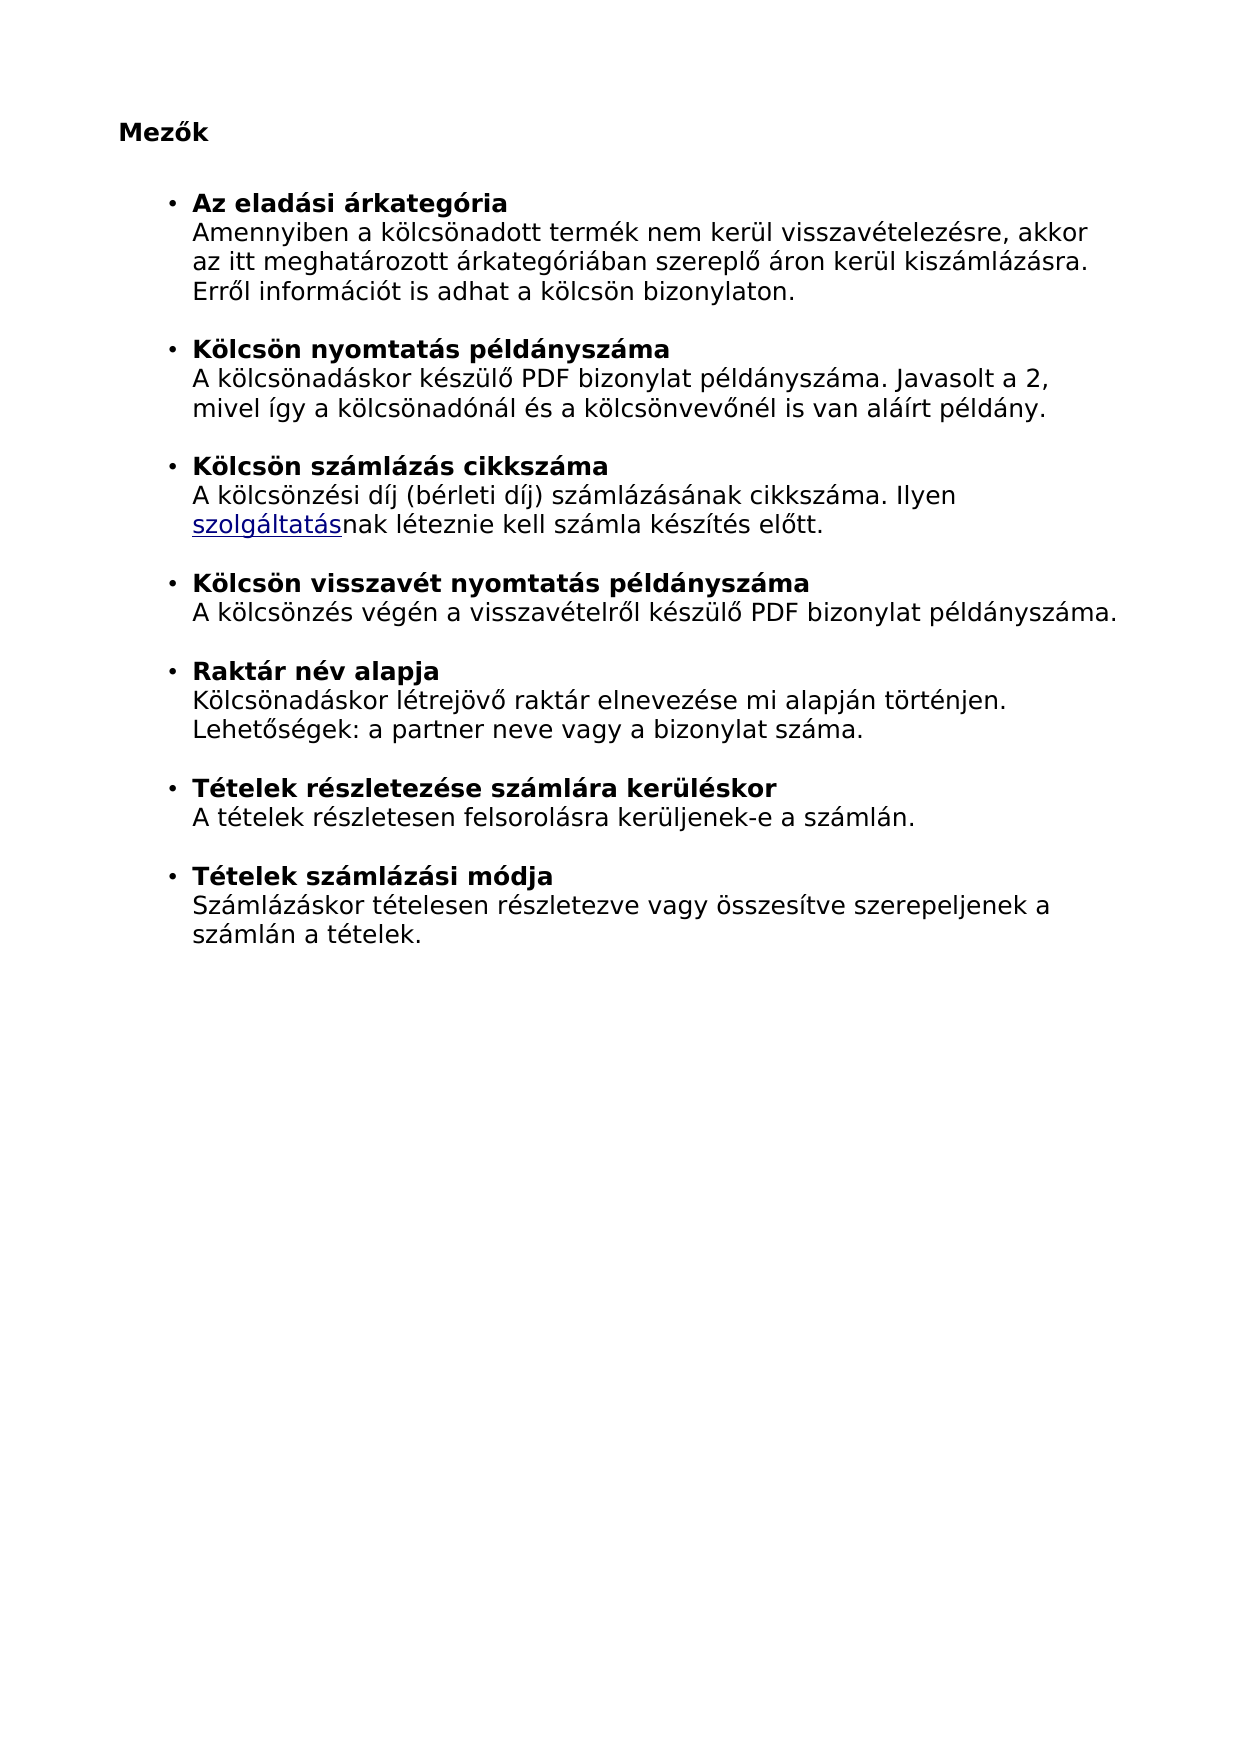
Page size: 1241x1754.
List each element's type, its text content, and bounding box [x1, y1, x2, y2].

list Tételek részletezése számlára kerüléskor A tételek részletesen felsorolásra kerüljenek-e a számlán. [177, 774, 1122, 832]
list Raktár név alapja Kölcsönadáskor létrejövő raktár elnevezése mi alapján történjen. Lehetőségek: a partner neve vagy a bizonylat száma. [177, 657, 1122, 745]
subtitle Mezők [118, 118, 1122, 147]
list Kölcsön nyomtatás példányszáma A kölcsönadáskor készülő PDF bizonylat példányszáma. Javasolt a 2, mivel így a kölcsönadónál és a kölcsönvevőnél is van aláírt példány. [177, 335, 1122, 423]
list Kölcsön visszavét nyomtatás példányszáma A kölcsönzés végén a visszavételről készülő PDF bizonylat példányszáma. [177, 569, 1122, 628]
list Tételek számlázási módja Számlázáskor tételesen részletezve vagy összesítve szerepeljenek a számlán a tételek. [177, 862, 1122, 949]
list Az eladási árkategória Amennyiben a kölcsönadott termék nem kerül visszavételezésre, akkor az itt meghatározott árkategóriában szereplő áron kerül kiszámlázásra. Erről információt is adhat a kölcsön bizonylaton. [177, 189, 1122, 306]
list Kölcsön számlázás cikkszáma A kölcsönzési díj (bérleti díj) számlázásának cikkszáma. Ilyen szolgáltatásnak léteznie kell számla készítés előtt. [177, 452, 1122, 540]
